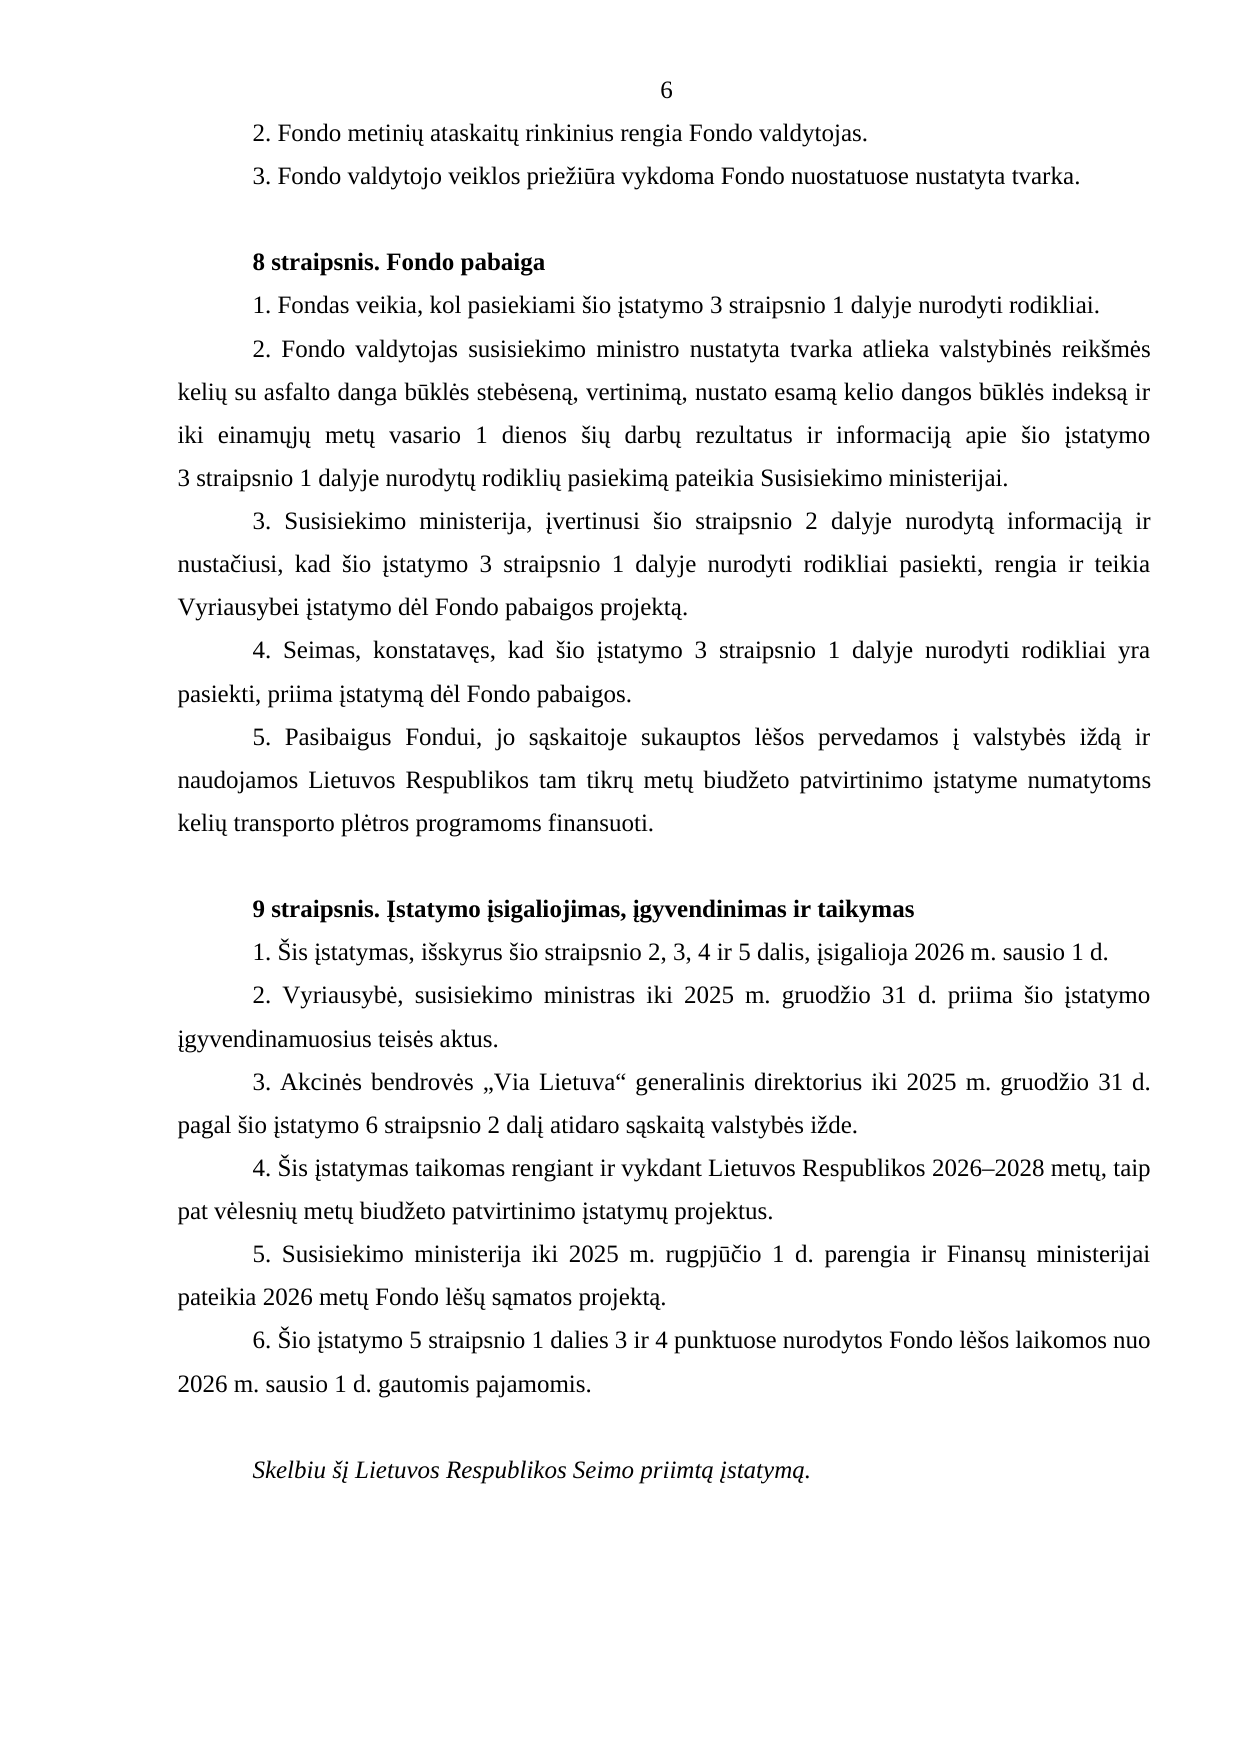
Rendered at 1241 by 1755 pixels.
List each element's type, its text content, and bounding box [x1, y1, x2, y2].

text 2. Fondo metinių ataskaitų rinkinius rengia Fondo valdytojas. [177, 118, 1152, 147]
text 5. Pasibaigus Fondui, jo sąskaitoje sukauptos lėšos pervedamos į valstybės iždą ir naudojamos Lietuvos Respublikos tam tikrų metų biudžeto patvirtinimo įstatyme numatytoms kelių transporto plėtros programoms finansuoti. [177, 722, 1152, 837]
text 6. Šio įstatymo 5 straipsnio 1 dalies 3 ir 4 punktuose nurodytos Fondo lėšos laikomos nuo 2026 m. sausio 1 d. gautomis pajamomis. [177, 1326, 1152, 1397]
text 8 straipsnis. Fondo pabaiga [177, 247, 1152, 276]
text 9 straipsnis. Įstatymo įsigaliojimas, įgyvendinimas ir taikymas [177, 894, 1152, 923]
text 1. Šis įstatymas, išskyrus šio straipsnio 2, 3, 4 ir 5 dalis, įsigalioja 2026 m. sausio 1 d. [177, 937, 1152, 966]
text 3. Fondo valdytojo veiklos priežiūra vykdoma Fondo nuostatuose nustatyta tvarka. [177, 161, 1152, 190]
text 4. Šis įstatymas taikomas rengiant ir vykdant Lietuvos Respublikos 2026–2028 metų, taip pat vėlesnių metų biudžeto patvirtinimo įstatymų projektus. [177, 1153, 1152, 1225]
text Skelbiu šį Lietuvos Respublikos Seimo priimtą įstatymą. [177, 1455, 1152, 1484]
text 5. Susisiekimo ministerija iki 2025 m. rugpjūčio 1 d. parengia ir Finansų ministerijai pateikia 2026 metų Fondo lėšų sąmatos projektą. [177, 1239, 1152, 1311]
text 2. Vyriausybė, susisiekimo ministras iki 2025 m. gruodžio 31 d. priima šio įstatymo įgyvendinamuosius teisės aktus. [177, 981, 1152, 1052]
text 3. Susisiekimo ministerija, įvertinusi šio straipsnio 2 dalyje nurodytą informaciją ir nustačiusi, kad šio įstatymo 3 straipsnio 1 dalyje nurodyti rodikliai pasiekti, rengia ir teikia Vyriausybei įstatymo dėl Fondo pabaigos projektą. [177, 506, 1152, 621]
text 1. Fondas veikia, kol pasiekiami šio įstatymo 3 straipsnio 1 dalyje nurodyti rodikliai. [177, 291, 1152, 319]
text 4. Seimas, konstatavęs, kad šio įstatymo 3 straipsnio 1 dalyje nurodyti rodikliai yra pasiekti, priima įstatymą dėl Fondo pabaigos. [177, 636, 1152, 707]
text 2. Fondo valdytojas susisiekimo ministro nustatyta tvarka atlieka valstybinės reikšmės kelių su asfalto danga būklės stebėseną, vertinimą, nustato esamą kelio dangos būklės indeksą ir iki einamųjų metų vasario 1 dienos šių darbų rezultatus ir informaciją apie šio įstatymo 3 straipsnio 1 dalyje nurodytų rodiklių pasiekimą pateikia Susisiekimo ministerijai. [177, 334, 1152, 492]
text 3. Akcinės bendrovės „Via Lietuva“ generalinis direktorius iki 2025 m. gruodžio 31 d. pagal šio įstatymo 6 straipsnio 2 dalį atidaro sąskaitą valstybės ižde. [177, 1067, 1152, 1139]
